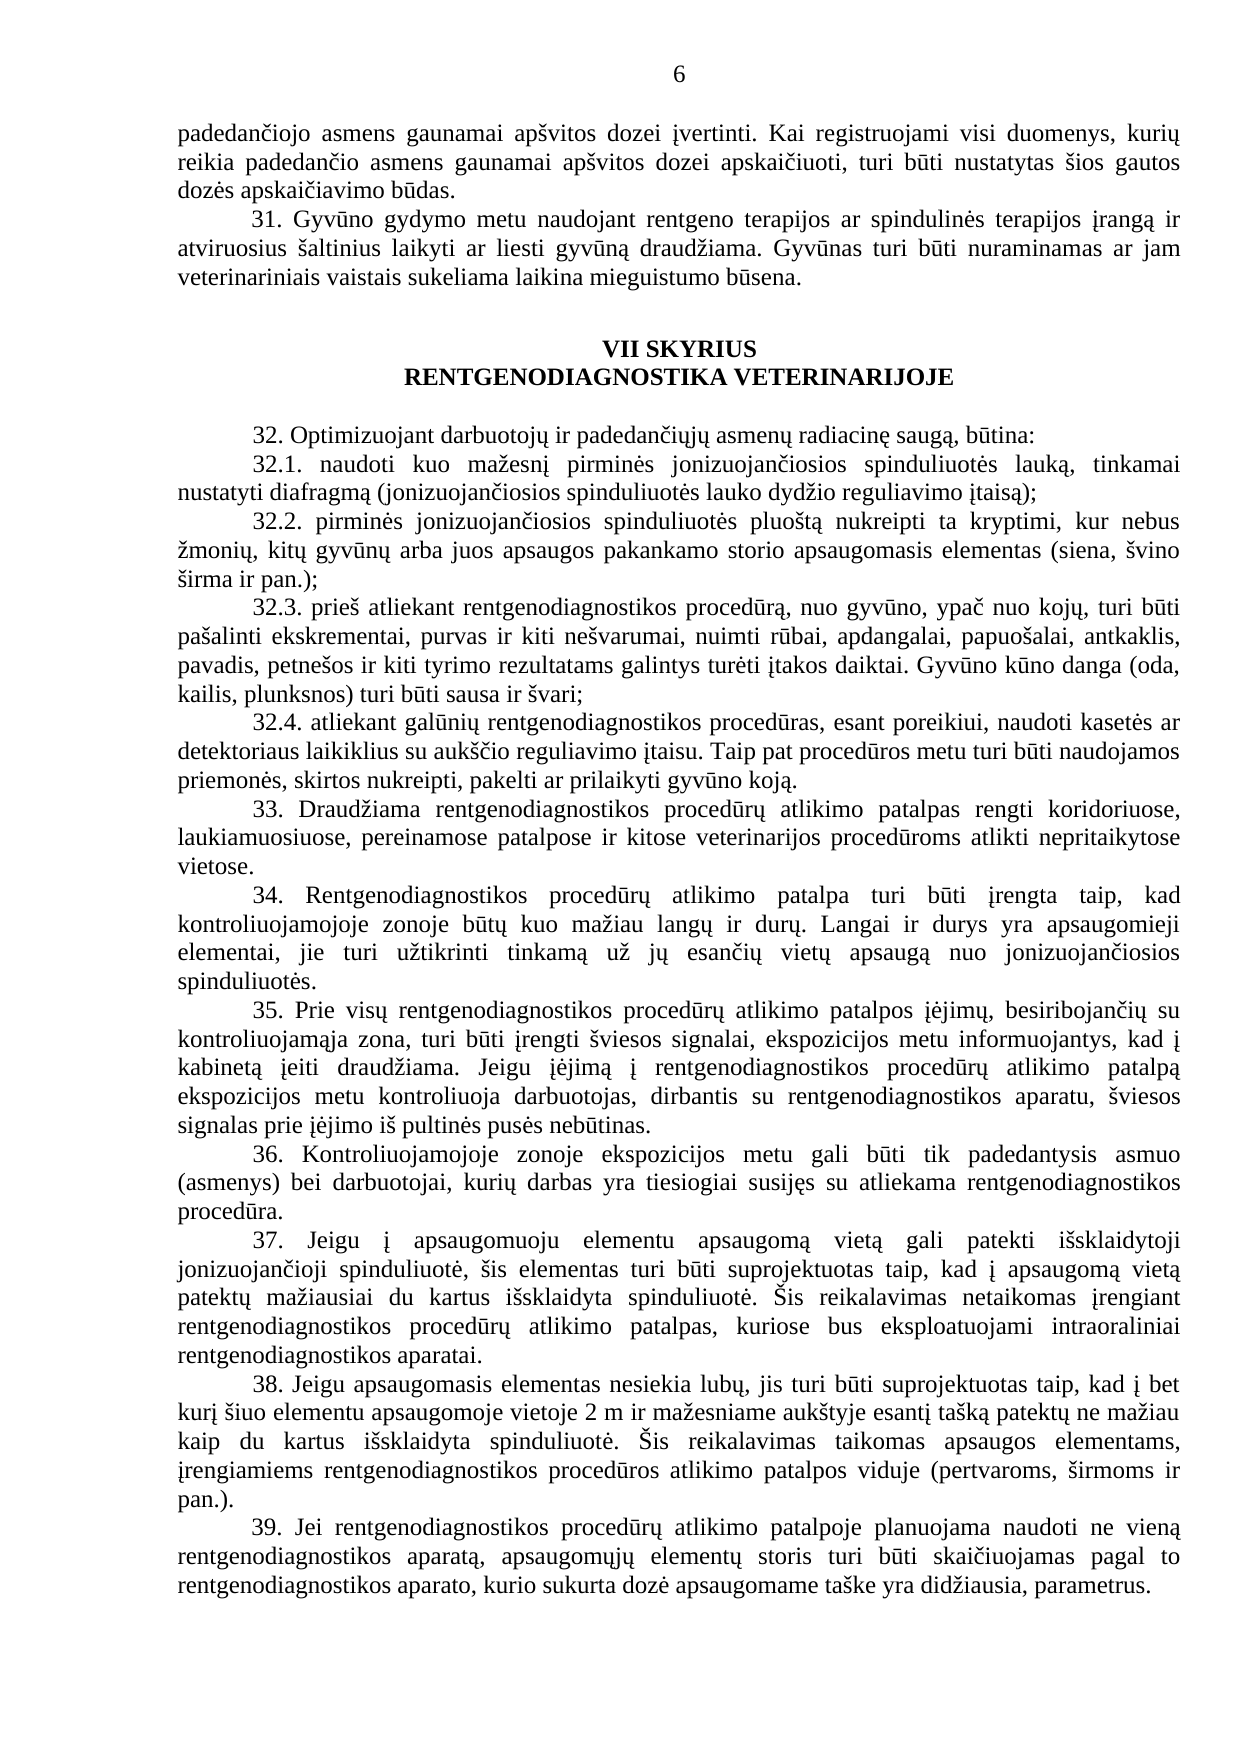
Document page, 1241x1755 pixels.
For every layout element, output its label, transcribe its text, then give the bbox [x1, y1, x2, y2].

text 35. Prie visų rentgenodiagnostikos procedūrų atlikimo patalpos įėjimų, besiribojančių su kontroliuojamąja zona, turi būti įrengti šviesos signalai, ekspozicijos metu informuojantys, kad į kabinetą įeiti draudžiama. Jeigu įėjimą į rentgenodiagnostikos procedūrų atlikimo patalpą ekspozicijos metu kontroliuoja darbuotojas, dirbantis su rentgenodiagnostikos aparatu, šviesos signalas prie įėjimo iš pultinės pusės nebūtinas. [177, 995, 1181, 1139]
text 39. Jei rentgenodiagnostikos procedūrų atlikimo patalpoje planuojama naudoti ne vieną rentgenodiagnostikos aparatą, apsaugomųjų elementų storis turi būti skaičiuojamas pagal to rentgenodiagnostikos aparato, kurio sukurta dozė apsaugomame taške yra didžiausia, parametrus. [177, 1512, 1181, 1599]
text 38. Jeigu apsaugomasis elementas nesiekia lubų, jis turi būti suprojektuotas taip, kad į bet kurį šiuo elementu apsaugomoje vietoje 2 m ir mažesniame aukštyje esantį tašką patektų ne mažiau kaip du kartus išsklaidyta spinduliuotė. Šis reikalavimas taikomas apsaugos elementams, įrengiamiems rentgenodiagnostikos procedūros atlikimo patalpos viduje (pertvaroms, širmoms ir pan.). [177, 1369, 1181, 1512]
text 34. Rentgenodiagnostikos procedūrų atlikimo patalpa turi būti įrengta taip, kad kontroliuojamojoje zonoje būtų kuo mažiau langų ir durų. Langai ir durys yra apsaugomieji elementai, jie turi užtikrinti tinkamą už jų esančių vietų apsaugą nuo jonizuojančiosios spinduliuotės. [177, 880, 1181, 995]
text 33. Draudžiama rentgenodiagnostikos procedūrų atlikimo patalpas rengti koridoriuose, laukiamuosiuose, pereinamose patalpose ir kitose veterinarijos procedūroms atlikti nepritaikytose vietose. [177, 794, 1181, 880]
text 32.4. atliekant galūnių rentgenodiagnostikos procedūras, esant poreikiui, naudoti kasetės ar detektoriaus laikiklius su aukščio reguliavimo įtaisu. Taip pat procedūros metu turi būti naudojamos priemonės, skirtos nukreipti, pakelti ar prilaikyti gyvūno koją. [177, 707, 1181, 794]
text 32.2. pirminės jonizuojančiosios spinduliuotės pluoštą nukreipti ta kryptimi, kur nebus žmonių, kitų gyvūnų arba juos apsaugos pakankamo storio apsaugomasis elementas (siena, švino širma ir pan.); [177, 506, 1181, 592]
text 32.1. naudoti kuo mažesnį pirminės jonizuojančiosios spinduliuotės lauką, tinkamai nustatyti diafragmą (jonizuojančiosios spinduliuotės lauko dydžio reguliavimo įtaisą); [177, 449, 1181, 506]
text 37. Jeigu į apsaugomuoju elementu apsaugomą vietą gali patekti išsklaidytoji jonizuojančioji spinduliuotė, šis elementas turi būti suprojektuotas taip, kad į apsaugomą vietą patektų mažiausiai du kartus išsklaidyta spinduliuotė. Šis reikalavimas netaikomas įrengiant rentgenodiagnostikos procedūrų atlikimo patalpas, kuriose bus eksploatuojami intraoraliniai rentgenodiagnostikos aparatai. [177, 1225, 1181, 1369]
text 31. Gyvūno gydymo metu naudojant rentgeno terapijos ar spindulinės terapijos įrangą ir atviruosius šaltinius laikyti ar liesti gyvūną draudžiama. Gyvūnas turi būti nuraminamas ar jam veterinariniais vaistais sukeliama laikina mieguistumo būsena. [177, 204, 1181, 291]
text 36. Kontroliuojamojoje zonoje ekspozicijos metu gali būti tik padedantysis asmuo (asmenys) bei darbuotojai, kurių darbas yra tiesiogiai susijęs su atliekama rentgenodiagnostikos procedūra. [177, 1139, 1181, 1225]
text RENTGENODIAGNOSTIKA VETERINARIJOJE [177, 362, 1181, 391]
text padedančiojo asmens gaunamai apšvitos dozei įvertinti. Kai registruojami visi duomenys, kurių reikia padedančio asmens gaunamai apšvitos dozei apskaičiuoti, turi būti nustatytas šios gautos dozės apskaičiavimo būdas. [177, 118, 1181, 204]
text 32.3. prieš atliekant rentgenodiagnostikos procedūrą, nuo gyvūno, ypač nuo kojų, turi būti pašalinti ekskrementai, purvas ir kiti nešvarumai, nuimti rūbai, apdangalai, papuošalai, antkaklis, pavadis, petnešos ir kiti tyrimo rezultatams galintys turėti įtakos daiktai. Gyvūno kūno danga (oda, kailis, plunksnos) turi būti sausa ir švari; [177, 592, 1181, 707]
text VII SKYRIUS [177, 334, 1181, 362]
text 32. Optimizuojant darbuotojų ir padedančiųjų asmenų radiacinę saugą, būtina: [177, 420, 1181, 449]
